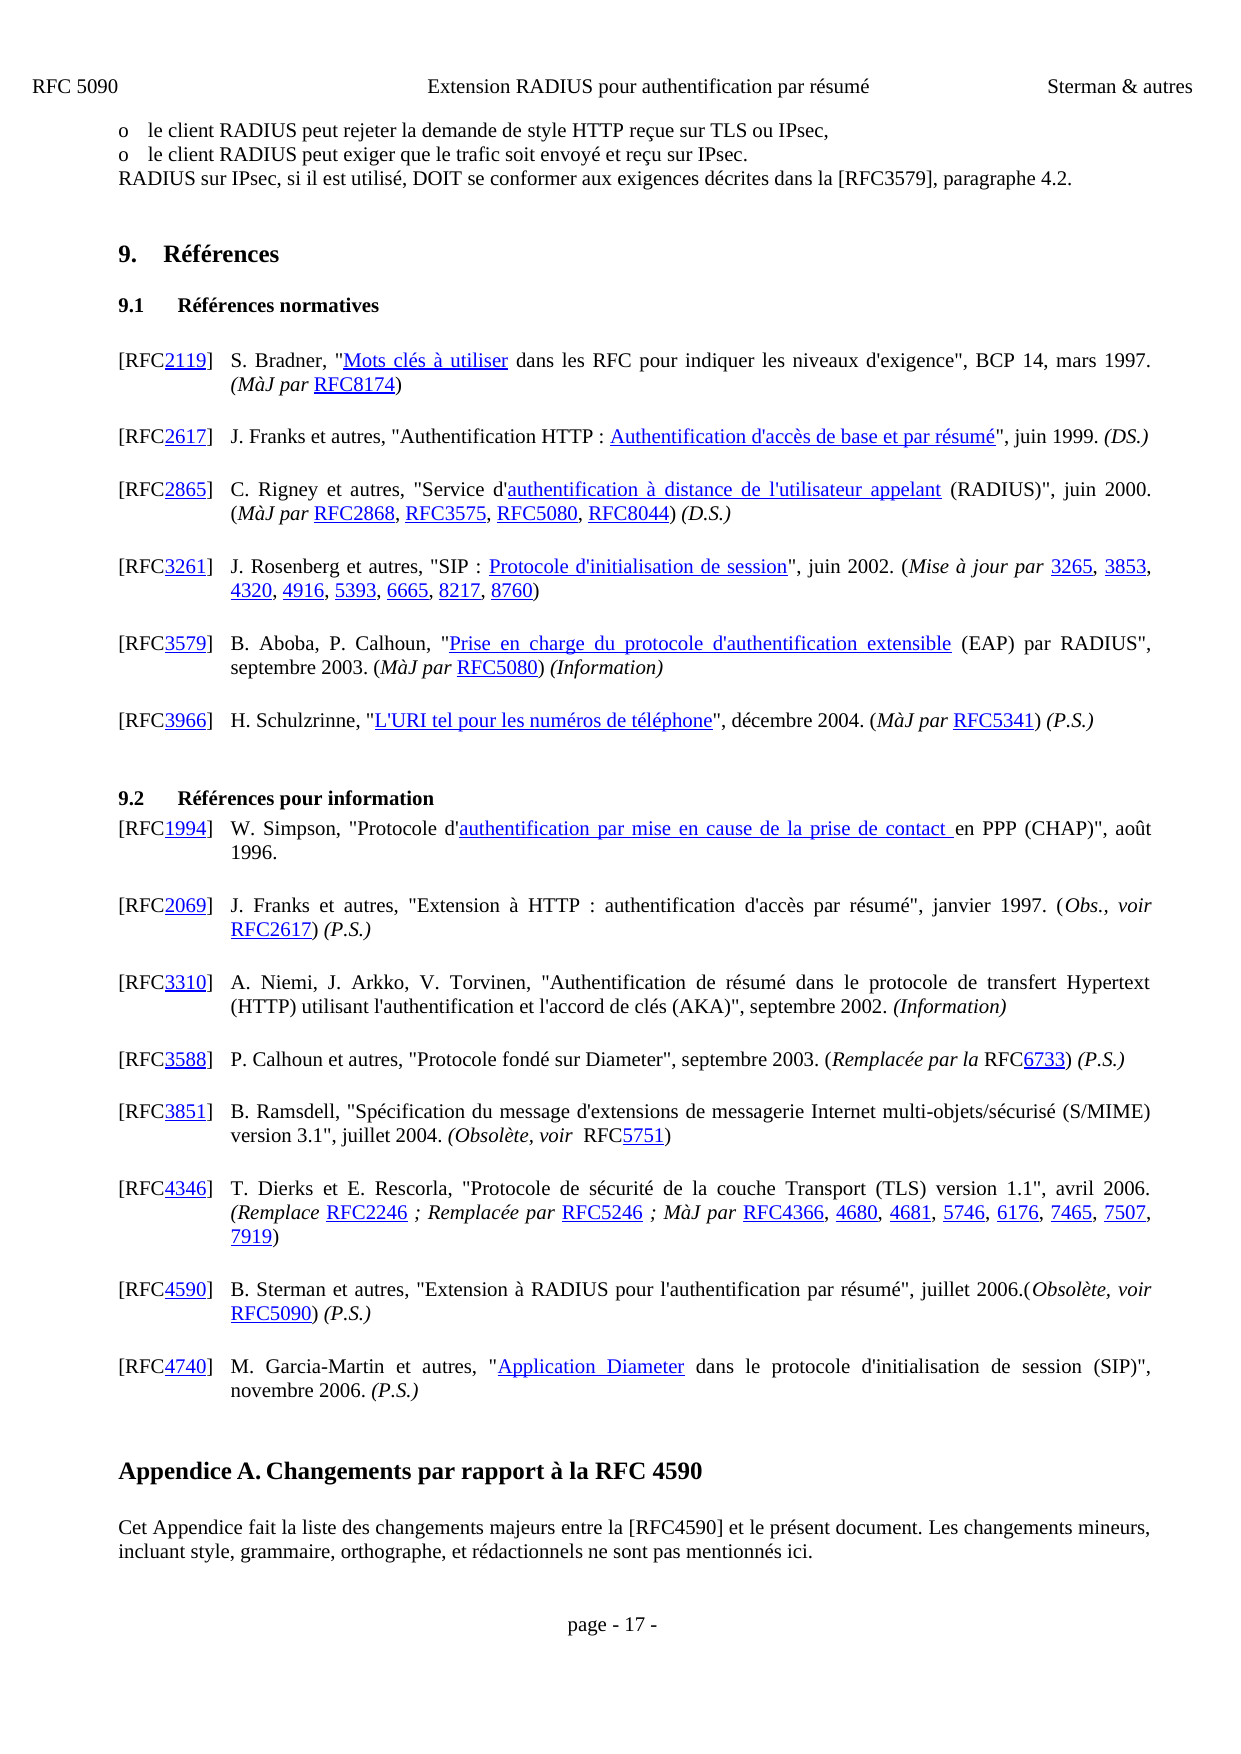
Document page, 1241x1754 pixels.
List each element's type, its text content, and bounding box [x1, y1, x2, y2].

text RADIUS sur IPsec, si il est utilisé, DOIT se conformer aux exigences décrites dans la [RFC3579], paragraphe 4.2. [118, 166, 1152, 190]
text [RFC3310] A. Niemi, J. Arkko, V. Torvinen, "Authentification de résumé dans le protocole de transfert Hypertext (HTTP) utilisant l'authentification et l'accord de clés (AKA)", septembre 2002. (Information) [118, 970, 1152, 1018]
subtitle Appendice A. Changements par rapport à la RFC 4590 [118, 1456, 1152, 1485]
text [RFC2617] J. Franks et autres, "Authentification HTTP : Authentification d'accès de base et par résumé", juin 1999. (DS.) [118, 424, 1152, 448]
text [RFC2865] C. Rigney et autres, "Service d'authentification à distance de l'utilisateur appelant (RADIUS)", juin 2000. (MàJ par RFC2868, RFC3575, RFC5080, RFC8044) (D.S.) [118, 477, 1152, 525]
subtitle 9.1 Références normatives [118, 293, 1152, 317]
text [RFC3579] B. Aboba, P. Calhoun, "Prise en charge du protocole d'authentification extensible (EAP) par RADIUS", septembre 2003. (MàJ par RFC5080) (Information) [118, 631, 1152, 679]
text Cet Appendice fait la liste des changements majeurs entre la [RFC4590] et le présent document. Les changements mineurs, incluant style, grammaire, orthographe, et rédactionnels ne sont pas mentionnés ici. [118, 1515, 1152, 1563]
text [RFC4346] T. Dierks et E. Rescorla, "Protocole de sécurité de la couche Transport (TLS) version 1.1", avril 2006. (Remplace RFC2246 ; Remplacée par RFC5246 ; MàJ par RFC4366, 4680, 4681, 5746, 6176, 7465, 7507, 7919) [118, 1176, 1152, 1248]
text [RFC2119] S. Bradner, "Mots clés à utiliser dans les RFC pour indiquer les niveaux d'exigence", BCP 14, mars 1997. (MàJ par RFC8174) [118, 347, 1152, 396]
subtitle 9.2 Références pour information [118, 786, 1152, 810]
text [RFC3261] J. Rosenberg et autres, "SIP : Protocole d'initialisation de session", juin 2002. (Mise à jour par 3265, 3853, 4320, 4916, 5393, 6665, 8217, 8760) [118, 554, 1152, 602]
text [RFC4590] B. Sterman et autres, "Extension à RADIUS pour l'authentification par résumé", juillet 2006.(Obsolète, voir RFC5090) (P.S.) [118, 1277, 1152, 1325]
text [RFC2069] J. Franks et autres, "Extension à HTTP : authentification d'accès par résumé", janvier 1997. (Obs., voir RFC2617) (P.S.) [118, 893, 1152, 941]
text [RFC4740] M. Garcia-Martin et autres, "Application Diameter dans le protocole d'initialisation de session (SIP)", novembre 2006. (P.S.) [118, 1354, 1152, 1402]
text [RFC3851] B. Ramsdell, "Spécification du message d'extensions de messagerie Internet multi-objets/sécurisé (S/MIME) version 3.1", juillet 2004. (Obsolète, voir RFC5751) [118, 1099, 1152, 1147]
subtitle 9. Références [118, 239, 1152, 268]
text o le client RADIUS peut rejeter la demande de style HTTP reçue sur TLS ou IPsec, [118, 118, 1152, 142]
text [RFC1994] W. Simpson, "Protocole d'authentification par mise en cause de la prise de contact en PPP (CHAP)", août 1996. [118, 816, 1152, 864]
text o le client RADIUS peut exiger que le trafic soit envoyé et reçu sur IPsec. [118, 142, 1152, 166]
text [RFC3966] H. Schulzrinne, "L'URI tel pour les numéros de téléphone", décembre 2004. (MàJ par RFC5341) (P.S.) [118, 708, 1152, 732]
text [RFC3588] P. Calhoun et autres, "Protocole fondé sur Diameter", septembre 2003. (Remplacée par la RFC6733) (P.S.) [118, 1047, 1152, 1071]
